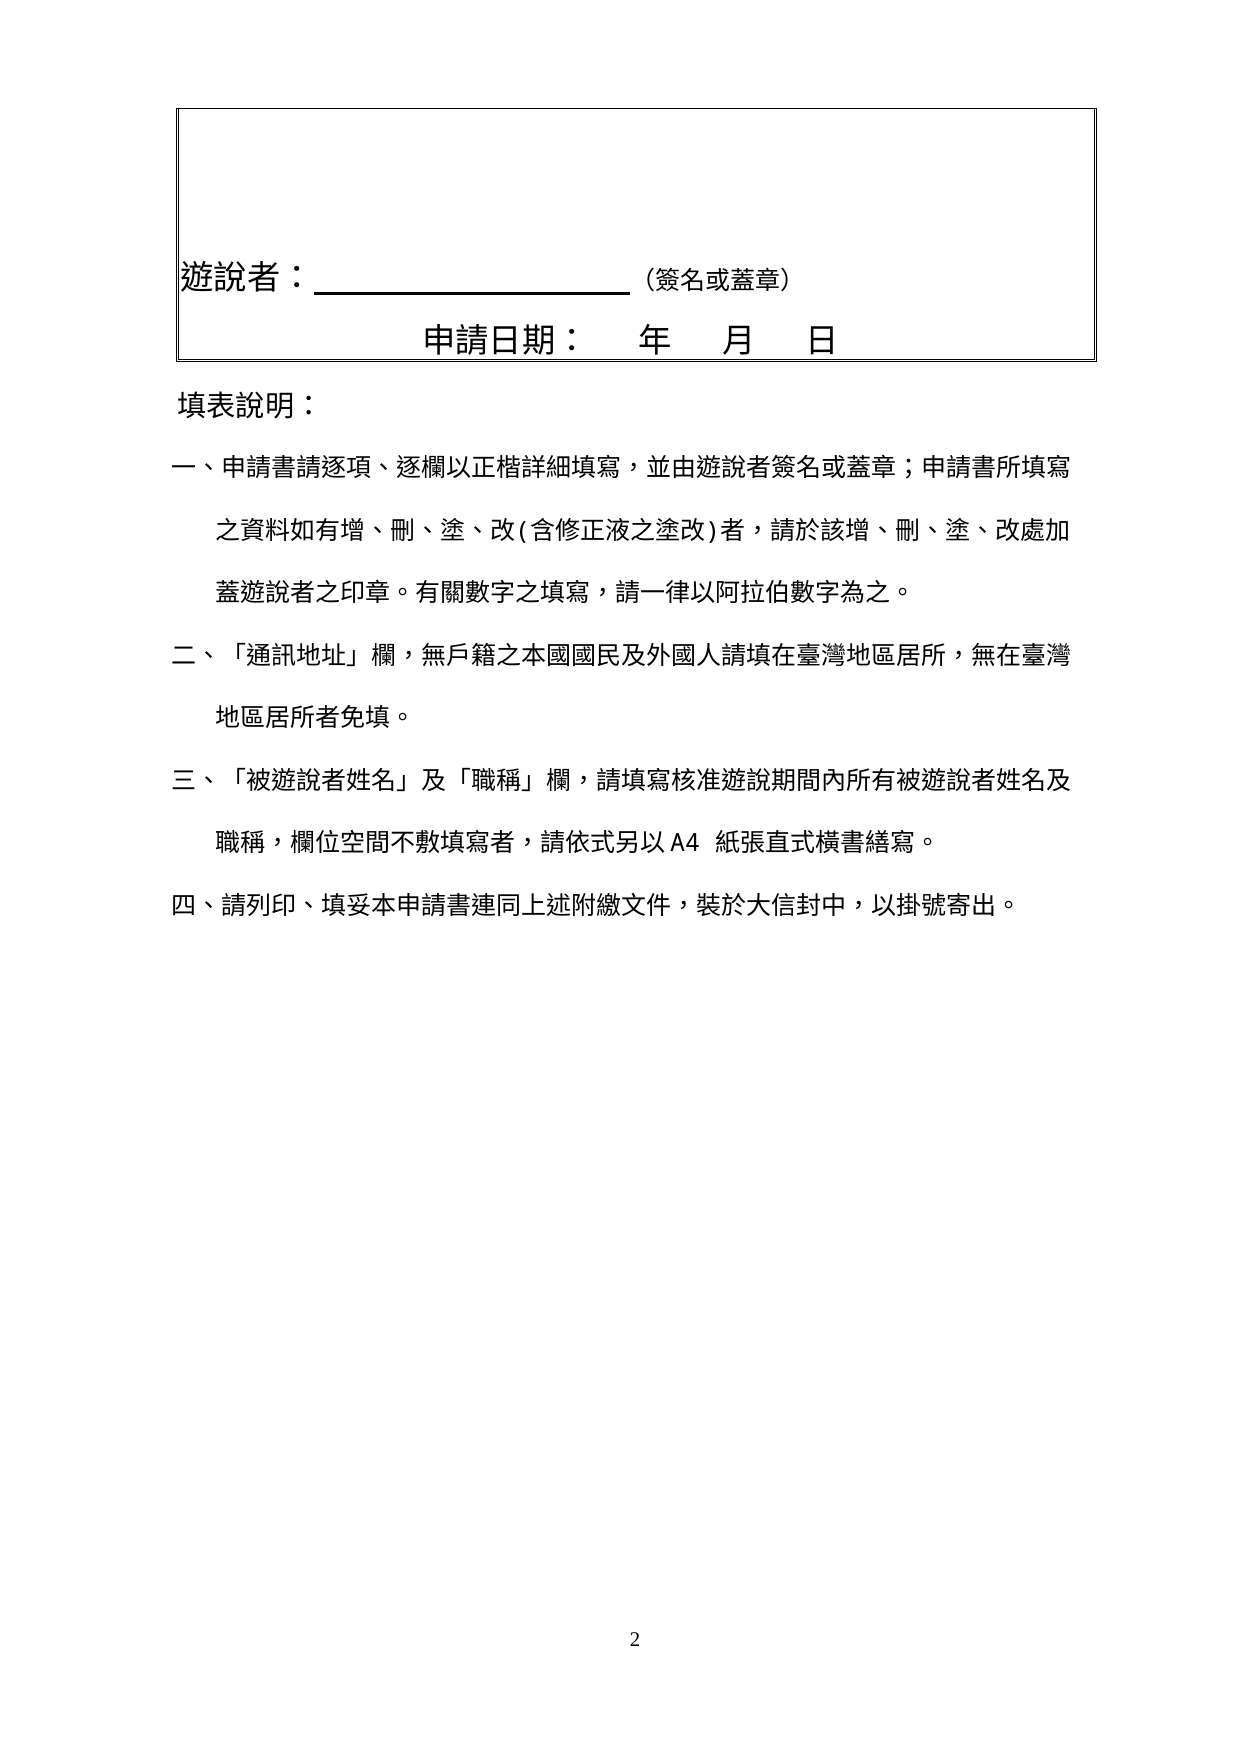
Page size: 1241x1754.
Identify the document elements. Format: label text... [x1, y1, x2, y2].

table_cell 遊說者： （簽名或蓋章） 申請日期： 年 月 日 [179, 109, 1094, 359]
text 四、請列印、填妥本申請書連同上述附繳文件，裝於大信封中，以掛號寄出。 [171, 862, 1092, 924]
text 二、「通訊地址」欄，無戶籍之本國國民及外國人請填在臺灣地區居所，無在臺灣地區居所者免填。 [171, 612, 1092, 737]
text 填表說明： [177, 362, 1092, 424]
text 三、「被遊說者姓名」及「職稱」欄，請填寫核准遊說期間內所有被遊說者姓名及職稱，欄位空間不敷填寫者，請依式另以A4 紙張直式橫書繕寫。 [171, 737, 1092, 862]
text 一、申請書請逐項、逐欄以正楷詳細填寫，並由遊說者簽名或蓋章；申請書所填寫之資料如有增、刪、塗、改(含修正液之塗改)者，請於該增、刪、塗、改處加蓋遊說者之印章。有關數字之填寫，請一律以阿拉伯數字為之。 [171, 424, 1092, 612]
